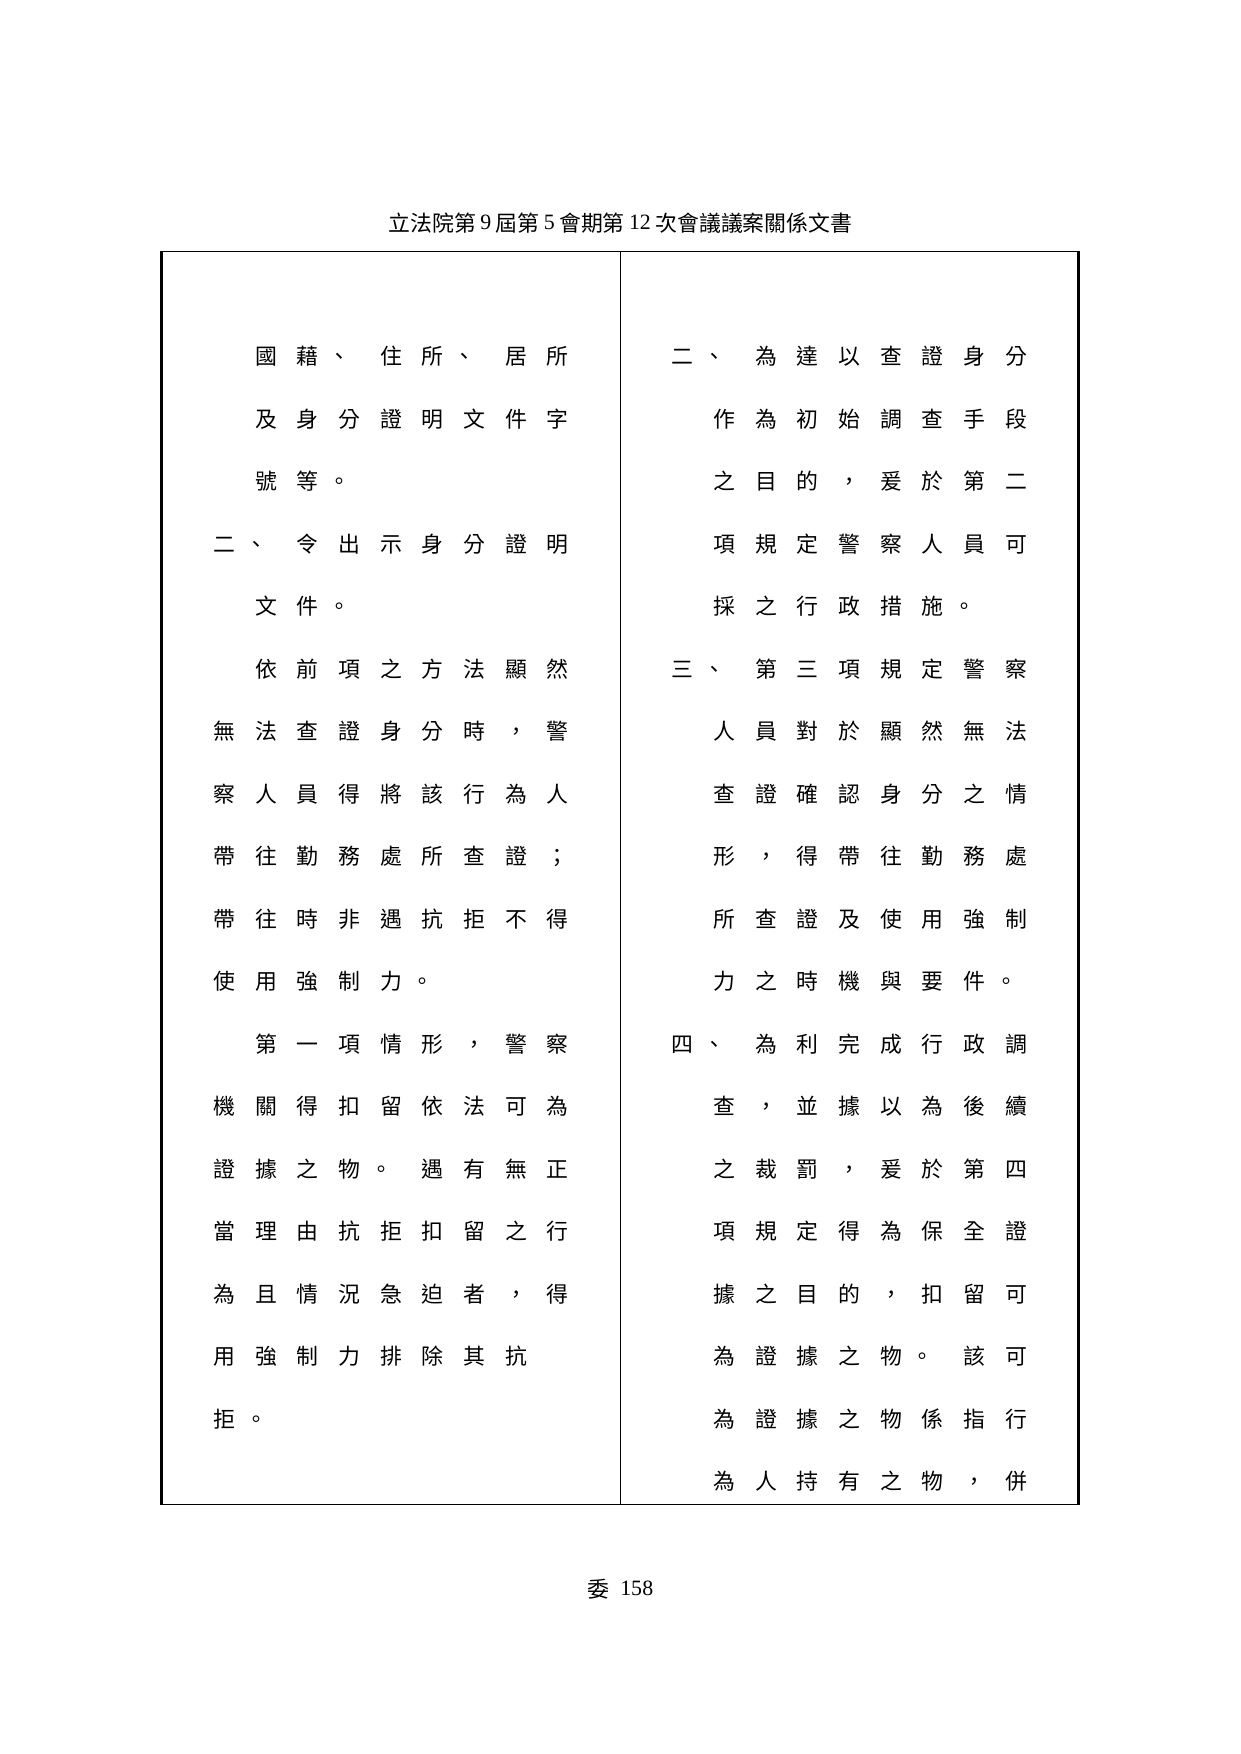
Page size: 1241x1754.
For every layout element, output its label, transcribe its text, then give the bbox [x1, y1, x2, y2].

table_cell 二、為達以查證身分作為初始調查手段之目的，爰於第二項規定警察人員可採之行政措施。 三、第三項規定警察人員對於顯然無法查證確認身分之情形，得帶往勤務處所查證及使用強制力之時機與要件。 四、為利完成行政調查，並據以為後續之裁罰，爰於第四項規定得為保全證據之目的，扣留可為證據之物。該可為證據之物係指行為人持有之物，併 [621, 252, 1077, 1504]
table_cell 國藉、住所、居所及身分證明文件字號等。 二、令出示身分證明文件。 依前項之方法顯然無法查證身分時，警察人員得將該行為人帶往勤務處所查證；帶往時非遇抗拒不得使用強制力。 第一項情形，警察機關得扣留依法可為證據之物。遇有無正當理由抗拒扣留之行為且情況急迫者，得用強制力排除其抗拒。 [163, 252, 620, 1504]
